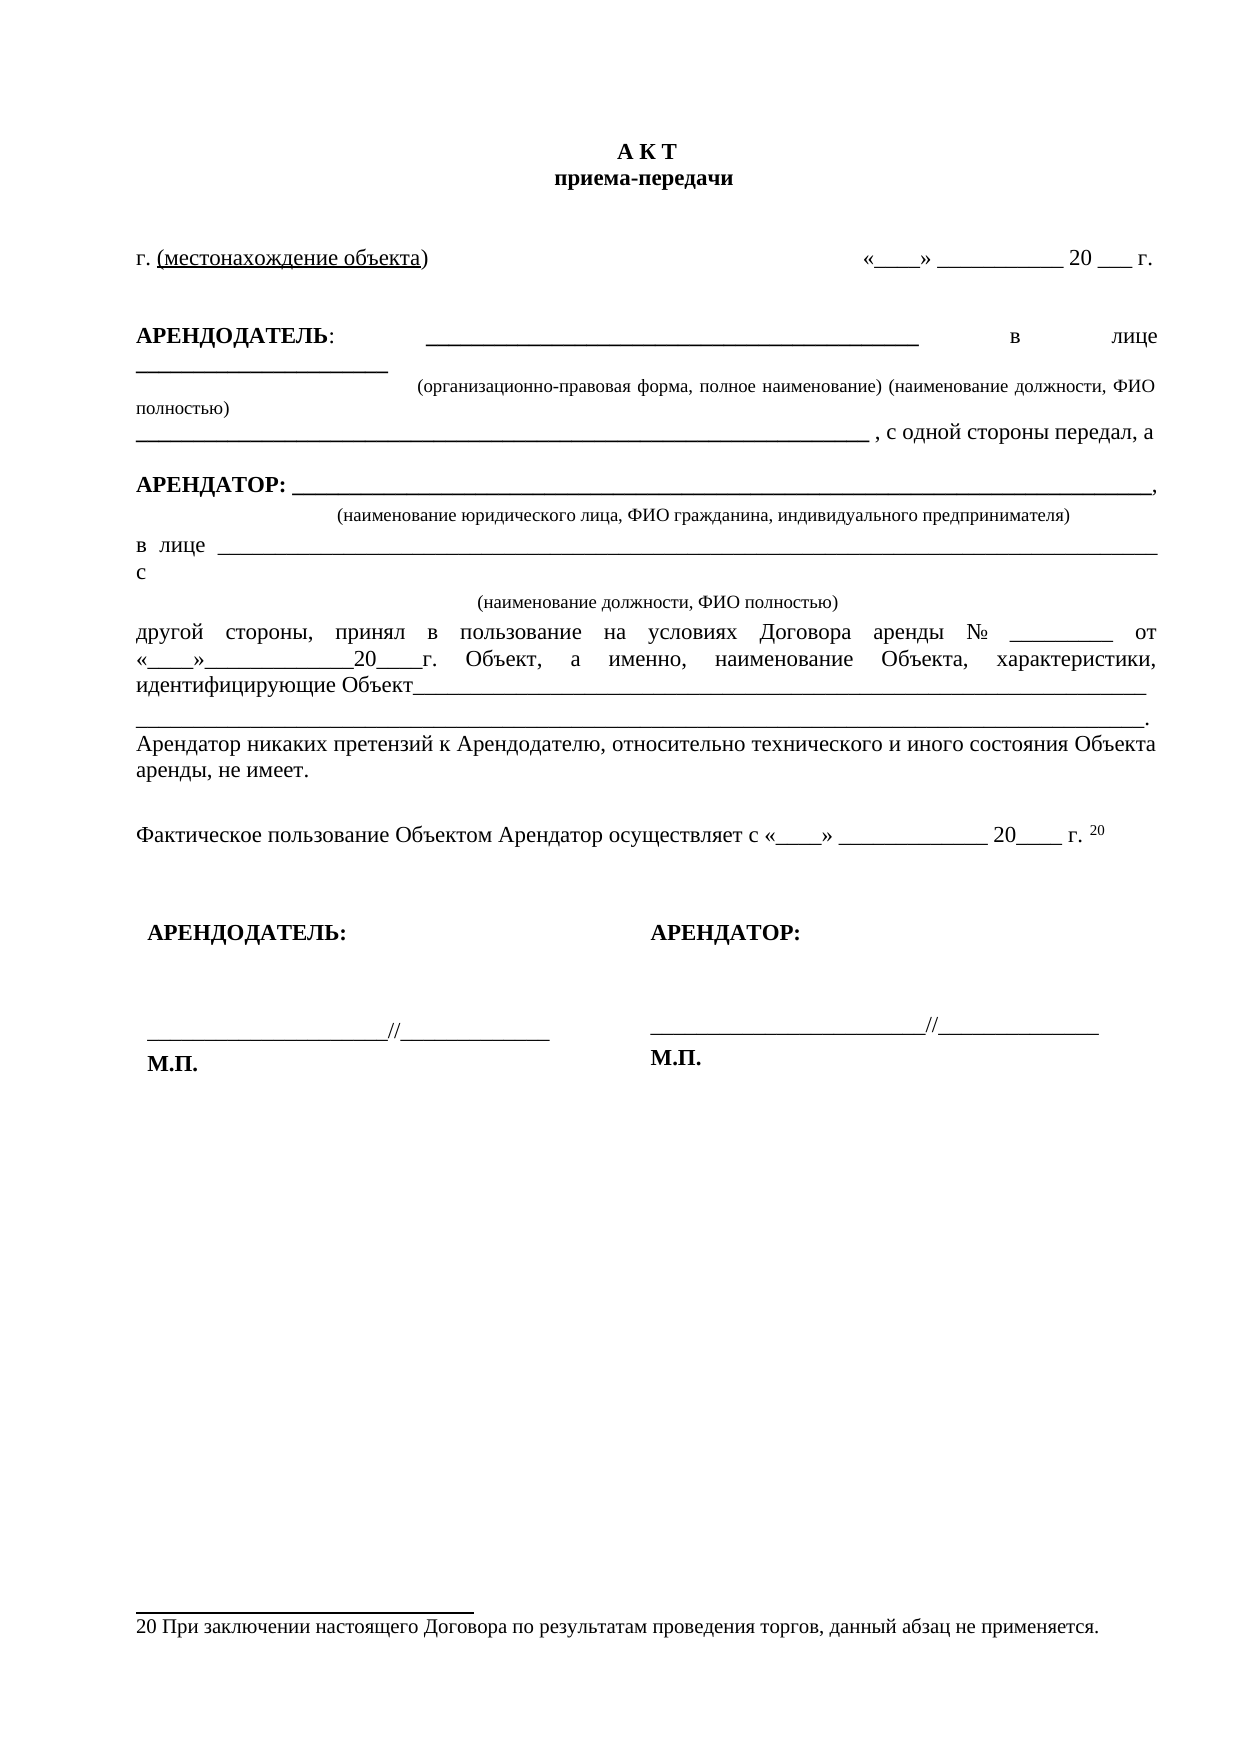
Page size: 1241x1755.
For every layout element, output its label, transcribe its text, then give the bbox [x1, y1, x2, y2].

text другой стороны, принял в пользование на условиях Договора аренды № _________ от «____»_____________20____г. Объект, а именно, наименование Объекта, характеристики, идентифицирующие Объект________________________________________________________________ [136, 618, 1158, 697]
text АРЕНДОДАТЕЛЬ: ___________________________________________ в лице ______________________ [136, 323, 1158, 375]
text г. (местонахождение объекта) «____» ___________ 20 ___ г. [136, 243, 1158, 270]
text ________________________________________________________________________________________. Арендатор никаких претензий к Арендодателю, относительно технического и иного состояния Объекта аренды, не имеет. [136, 704, 1158, 783]
text (наименование юридического лица, ФИО гражданина, индивидуального предпринимателя) [136, 504, 1158, 525]
text приема-передачи [136, 164, 1158, 191]
text При заключении настоящего Договора по результатам проведения торгов, данный абзац не применяется. [136, 1613, 1158, 1638]
text (организационно-правовая форма, полное наименование) (наименование должности, ФИО полностью) [136, 375, 1158, 418]
text Фактическое пользование Объектом Арендатор осуществляет с «____» _____________ 20____ г. [136, 822, 1158, 848]
table_header АРЕНДАТОР: ________________________//______________ М.П. [639, 887, 1158, 1278]
subtitle А К Т [136, 138, 1158, 164]
text ________________________________________________________________ , с одной стороны передал, а [136, 418, 1158, 445]
table_header АРЕНДОДАТЕЛЬ: _____________________//_____________ М.П. [136, 887, 639, 1278]
text АРЕНДАТОР: ___________________________________________________________________________, [136, 471, 1158, 497]
text в лице __________________________________________________________________________________ с [136, 532, 1158, 584]
text (наименование должности, ФИО полностью) [136, 591, 1158, 612]
